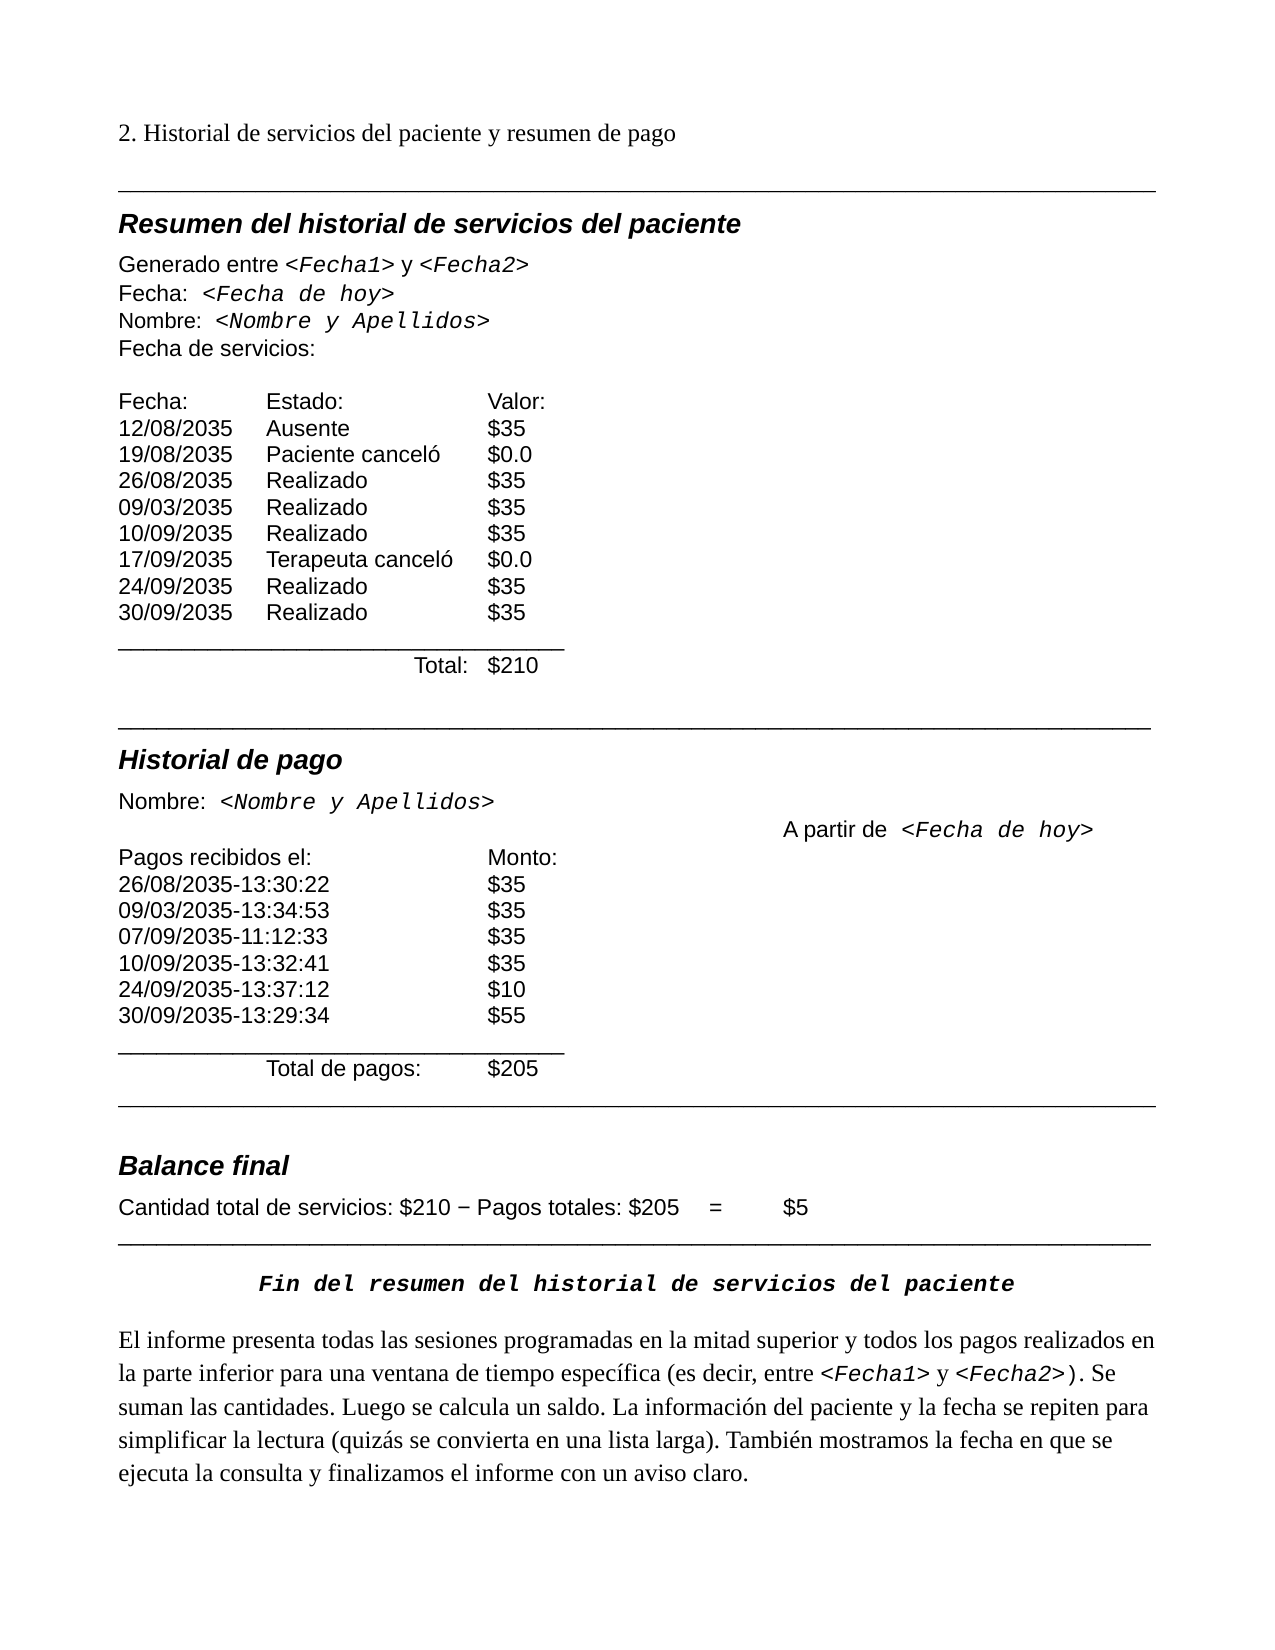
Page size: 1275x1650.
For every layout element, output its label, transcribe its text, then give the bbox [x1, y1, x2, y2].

subtitle Resumen del historial de servicios del paciente [118, 207, 1157, 239]
text 09/03/2035 Realizado $35 [118, 493, 1157, 520]
text Pagos recibidos el: Monto: [118, 844, 1157, 871]
text Total de pagos: $205 [118, 1055, 1157, 1081]
text 09/03/2035-13:34:53 $35 [118, 897, 1157, 923]
text ___________________________________________________________________________________ [118, 1081, 1157, 1110]
text ___________________________________ [118, 1029, 1157, 1055]
text Cantidad total de servicios: $210 − Pagos totales: $205 = $5 [118, 1193, 1157, 1220]
text 12/08/2035 Ausente $35 [118, 414, 1157, 441]
text _________________________________________________________________________________ [118, 704, 1157, 731]
subtitle Balance final [118, 1149, 1157, 1181]
text El informe presenta todas las sesiones programadas en la mitad superior y todos los pagos realizados en la parte inferior para una ventana de tiempo específica (es decir, entre <Fecha1> y <Fecha2>). Se suman las cantidades. Luego se calcula un saldo. La información del paciente y la fecha se repiten para simplificar la lectura (quizás se convierta en una lista larga). También mostramos la fecha en que se ejecuta la consulta y finalizamos el informe con un aviso claro. [118, 1325, 1157, 1487]
text 2. Historial de servicios del paciente y resumen de pago [118, 118, 1157, 147]
text 19/08/2035 Paciente canceló $0.0 [118, 441, 1157, 467]
text 26/08/2035-13:30:22 $35 [118, 871, 1157, 897]
text Fecha: <Fecha de hoy> [118, 280, 1157, 308]
text Fecha: Estado: Valor: [118, 388, 1157, 414]
text 10/09/2035 Realizado $35 [118, 520, 1157, 546]
text ___________________________________ [118, 625, 1157, 652]
subtitle Historial de pago [118, 743, 1157, 775]
text 24/09/2035 Realizado $35 [118, 573, 1157, 599]
text 17/09/2035 Terapeuta canceló $0.0 [118, 546, 1157, 573]
text A partir de <Fecha de hoy> [118, 816, 1157, 844]
text Nombre: <Nombre y Apellidos> [118, 308, 1157, 335]
text 24/09/2035-13:37:12 $10 [118, 976, 1157, 1002]
text Fecha de servicios: [118, 335, 1157, 362]
text Generado entre <Fecha1> y <Fecha2> [118, 251, 1157, 280]
text Fin del resumen del historial de servicios del paciente [118, 1272, 1157, 1298]
text 07/09/2035-11:12:33 $35 [118, 923, 1157, 950]
text Nombre: <Nombre y Apellidos> [118, 788, 1157, 816]
text _________________________________________________________________________________ [118, 1220, 1157, 1246]
text 10/09/2035-13:32:41 $35 [118, 950, 1157, 976]
text Total: $210 [118, 652, 1157, 678]
text 26/08/2035 Realizado $35 [118, 467, 1157, 493]
text 30/09/2035 Realizado $35 [118, 599, 1157, 625]
text 30/09/2035-13:29:34 $55 [118, 1002, 1157, 1029]
text ___________________________________________________________________________________ [118, 166, 1157, 194]
